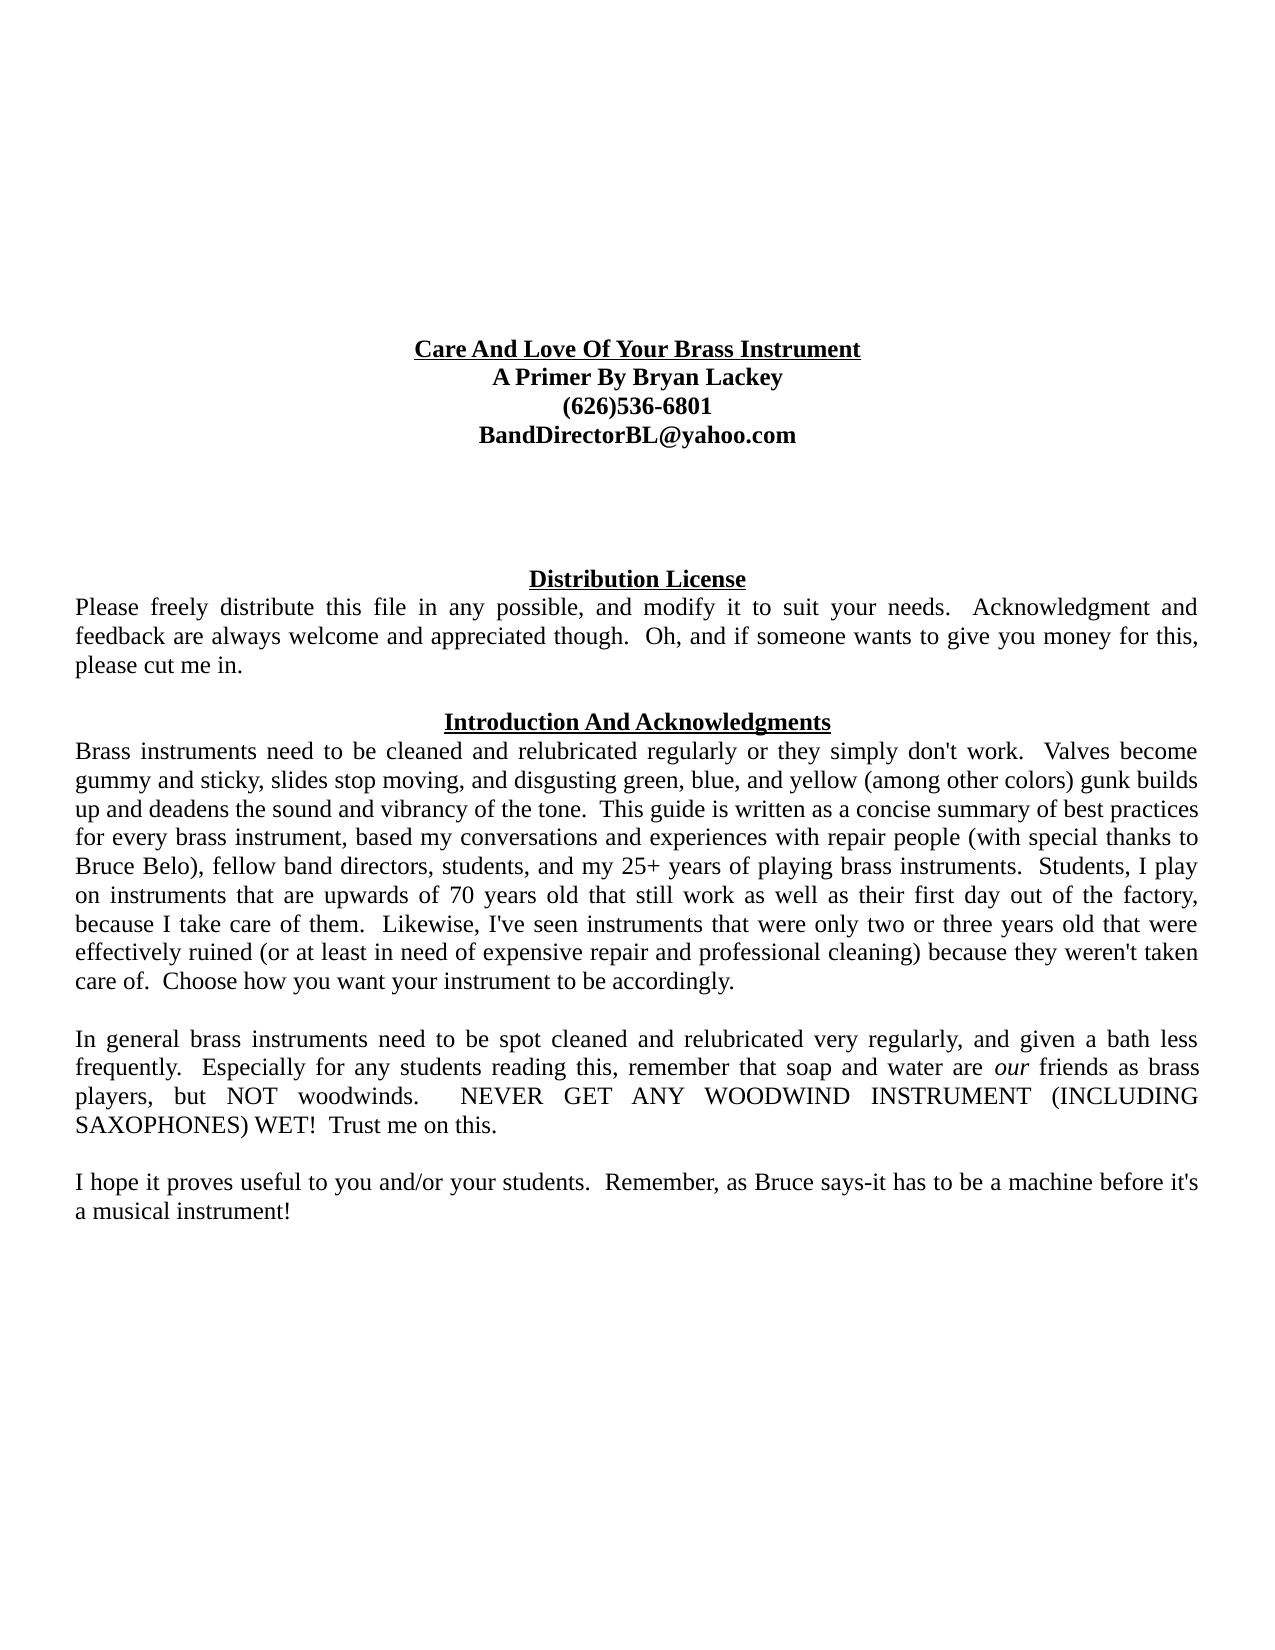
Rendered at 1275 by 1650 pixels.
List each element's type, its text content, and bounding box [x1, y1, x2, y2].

text I hope it proves useful to you and/or your students. Remember, as Bruce says-it has to be a machine before it's a musical instrument! [75, 1167, 1200, 1225]
text A Primer By Bryan Lackey [75, 362, 1200, 391]
text In general brass instruments need to be spot cleaned and relubricated very regularly, and given a bath less frequently. Especially for any students reading this, remember that soap and water are our friends as brass players, but NOT woodwinds. NEVER GET ANY WOODWIND INSTRUMENT (INCLUDING SAXOPHONES) WET! Trust me on this. [75, 1024, 1200, 1139]
text Please freely distribute this file in any possible, and modify it to suit your needs. Acknowledgment and feedback are always welcome and appreciated though. Oh, and if someone wants to give you money for this, please cut me in. [75, 592, 1200, 679]
text BandDirectorBL@yahoo.com [75, 420, 1200, 449]
text (626)536-6801 [75, 391, 1200, 420]
text Introduction And Acknowledgments [75, 707, 1200, 736]
text Care And Love Of Your Brass Instrument [75, 334, 1200, 362]
text Distribution License [75, 564, 1200, 592]
text Brass instruments need to be cleaned and relubricated regularly or they simply don't work. Valves become gummy and sticky, slides stop moving, and disgusting green, blue, and yellow (among other colors) gunk builds up and deadens the sound and vibrancy of the tone. This guide is written as a concise summary of best practices for every brass instrument, based my conversations and experiences with repair people (with special thanks to Bruce Belo), fellow band directors, students, and my 25+ years of playing brass instruments. Students, I play on instruments that are upwards of 70 years old that still work as well as their first day out of the factory, because I take care of them. Likewise, I've seen instruments that were only two or three years old that were effectively ruined (or at least in need of expensive repair and professional cleaning) because they weren't taken care of. Choose how you want your instrument to be accordingly. [75, 736, 1200, 995]
